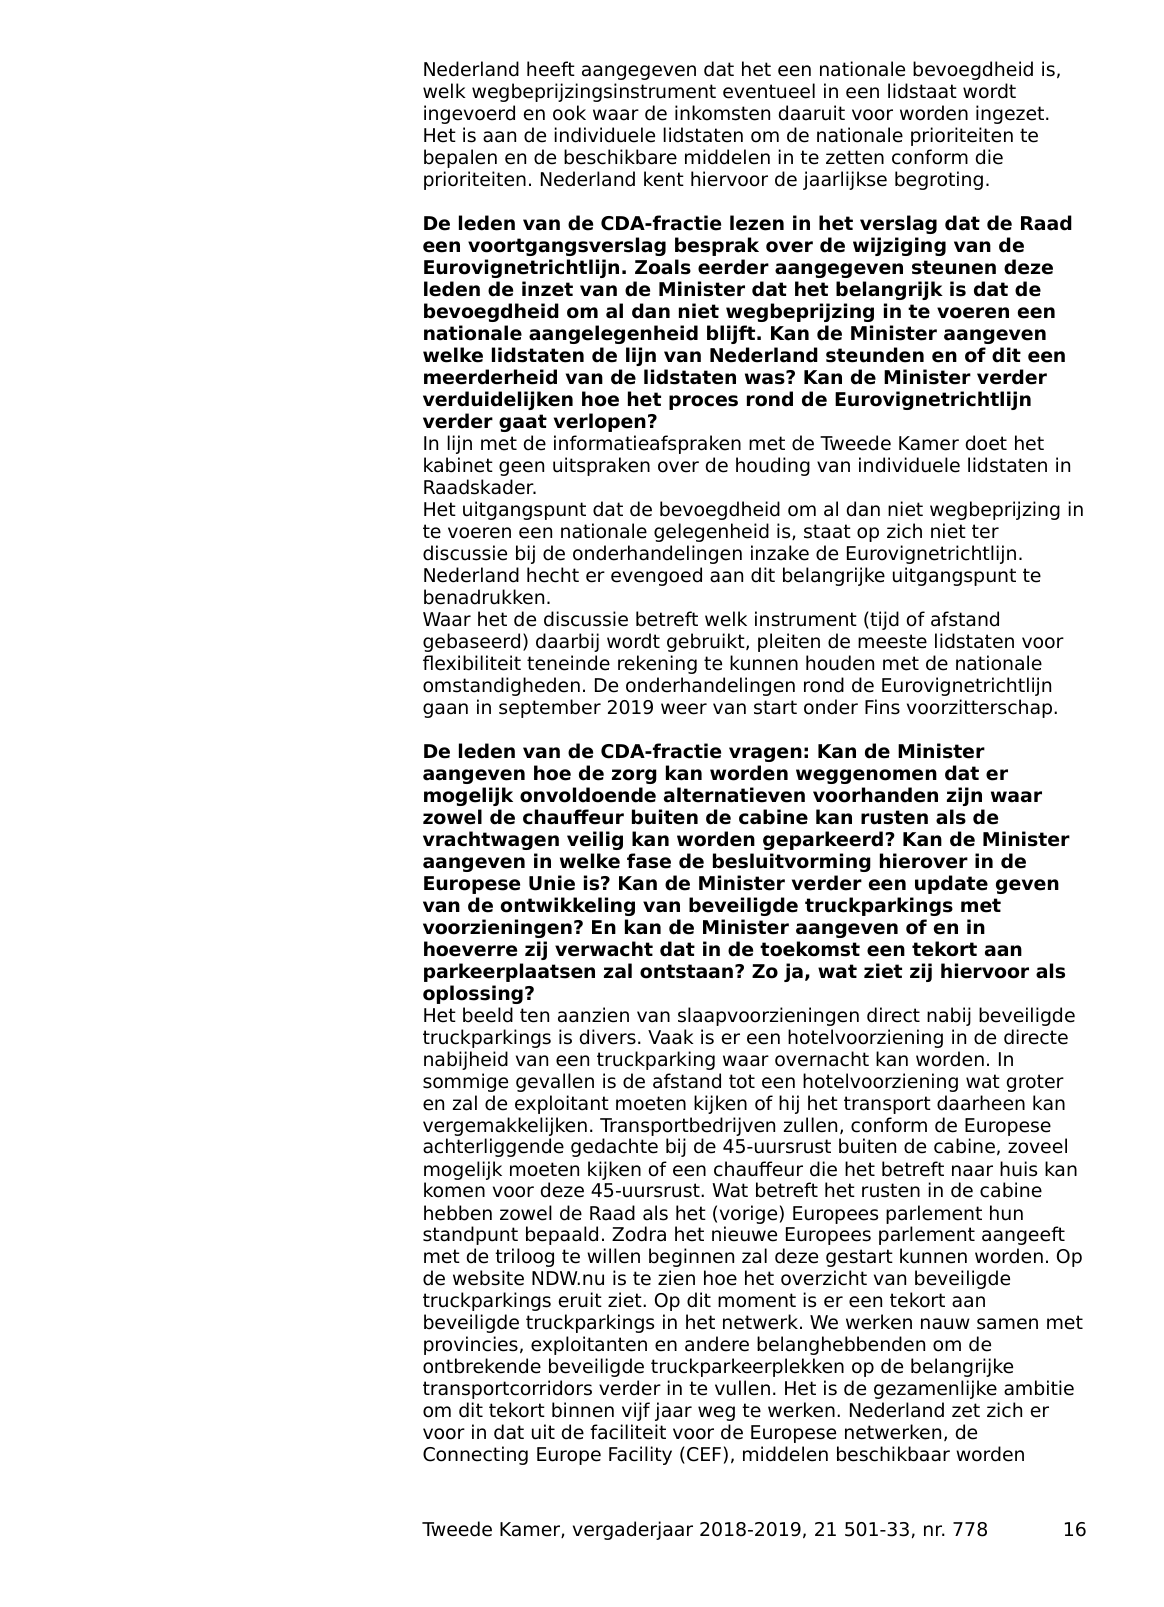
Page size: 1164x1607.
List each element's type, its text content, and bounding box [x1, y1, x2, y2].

text De leden van de CDA-fractie vragen: Kan de Minister aangeven hoe de zorg kan worden weggenomen dat er mogelijk onvoldoende alternatieven voorhanden zijn waar zowel de chauffeur buiten de cabine kan rusten als de vrachtwagen veilig kan worden geparkeerd? Kan de Minister aangeven in welke fase de besluitvorming hierover in de Europese Unie is? Kan de Minister verder een update geven van de ontwikkeling van beveiligde truckparkings met voorzieningen? En kan de Minister aangeven of en in hoeverre zij verwacht dat in de toekomst een tekort aan parkeerplaatsen zal ontstaan? Zo ja, wat ziet zij hiervoor als oplossing? [422, 741, 1087, 1004]
text Waar het de discussie betreft welk instrument (tijd of afstand gebaseerd) daarbij wordt gebruikt, pleiten de meeste lidstaten voor flexibiliteit teneinde rekening te kunnen houden met de nationale omstandigheden. De onderhandelingen rond de Eurovignetrichtlijn gaan in september 2019 weer van start onder Fins voorzitterschap. [422, 609, 1087, 719]
text Nederland heeft aangegeven dat het een nationale bevoegdheid is, welk wegbeprijzingsinstrument eventueel in een lidstaat wordt ingevoerd en ook waar de inkomsten daaruit voor worden ingezet. Het is aan de individuele lidstaten om de nationale prioriteiten te bepalen en de beschikbare middelen in te zetten conform die prioriteiten. Nederland kent hiervoor de jaarlijkse begroting. [422, 59, 1087, 191]
text Het beeld ten aanzien van slaapvoorzieningen direct nabij beveiligde truckparkings is divers. Vaak is er een hotelvoorziening in de directe nabijheid van een truckparking waar overnacht kan worden. In sommige gevallen is de afstand tot een hotelvoorziening wat groter en zal de exploitant moeten kijken of hij het transport daarheen kan vergemakkelijken. Transportbedrijven zullen, conform de Europese achterliggende gedachte bij de 45-uursrust buiten de cabine, zoveel mogelijk moeten kijken of een chauffeur die het betreft naar huis kan komen voor deze 45-uursrust. Wat betreft het rusten in de cabine hebben zowel de Raad als het (vorige) Europees parlement hun standpunt bepaald. Zodra het nieuwe Europees parlement aangeeft met de triloog te willen beginnen zal deze gestart kunnen worden. Op de website NDW.nu is te zien hoe het overzicht van beveiligde truckparkings eruit ziet. Op dit moment is er een tekort aan beveiligde truckparkings in het netwerk. We werken nauw samen met provincies, exploitanten en andere belanghebbenden om de ontbrekende beveiligde truckparkeerplekken op de belangrijke transportcorridors verder in te vullen. Het is de gezamenlijke ambitie om dit tekort binnen vijf jaar weg te werken. Nederland zet zich er voor in dat uit de faciliteit voor de Europese netwerken, de Connecting Europe Facility (CEF), middelen beschikbaar worden [422, 1004, 1087, 1466]
text De leden van de CDA-fractie lezen in het verslag dat de Raad een voortgangsverslag besprak over de wijziging van de Eurovignetrichtlijn. Zoals eerder aangegeven steunen deze leden de inzet van de Minister dat het belangrijk is dat de bevoegdheid om al dan niet wegbeprijzing in te voeren een nationale aangelegenheid blijft. Kan de Minister aangeven welke lidstaten de lijn van Nederland steunden en of dit een meerderheid van de lidstaten was? Kan de Minister verder verduidelijken hoe het proces rond de Eurovignetrichtlijn verder gaat verlopen? [422, 213, 1087, 433]
text In lijn met de informatieafspraken met de Tweede Kamer doet het kabinet geen uitspraken over de houding van individuele lidstaten in Raadskader. [422, 433, 1087, 499]
text Het uitgangspunt dat de bevoegdheid om al dan niet wegbeprijzing in te voeren een nationale gelegenheid is, staat op zich niet ter discussie bij de onderhandelingen inzake de Eurovignetrichtlijn. Nederland hecht er evengoed aan dit belangrijke uitgangspunt te benadrukken. [422, 499, 1087, 609]
